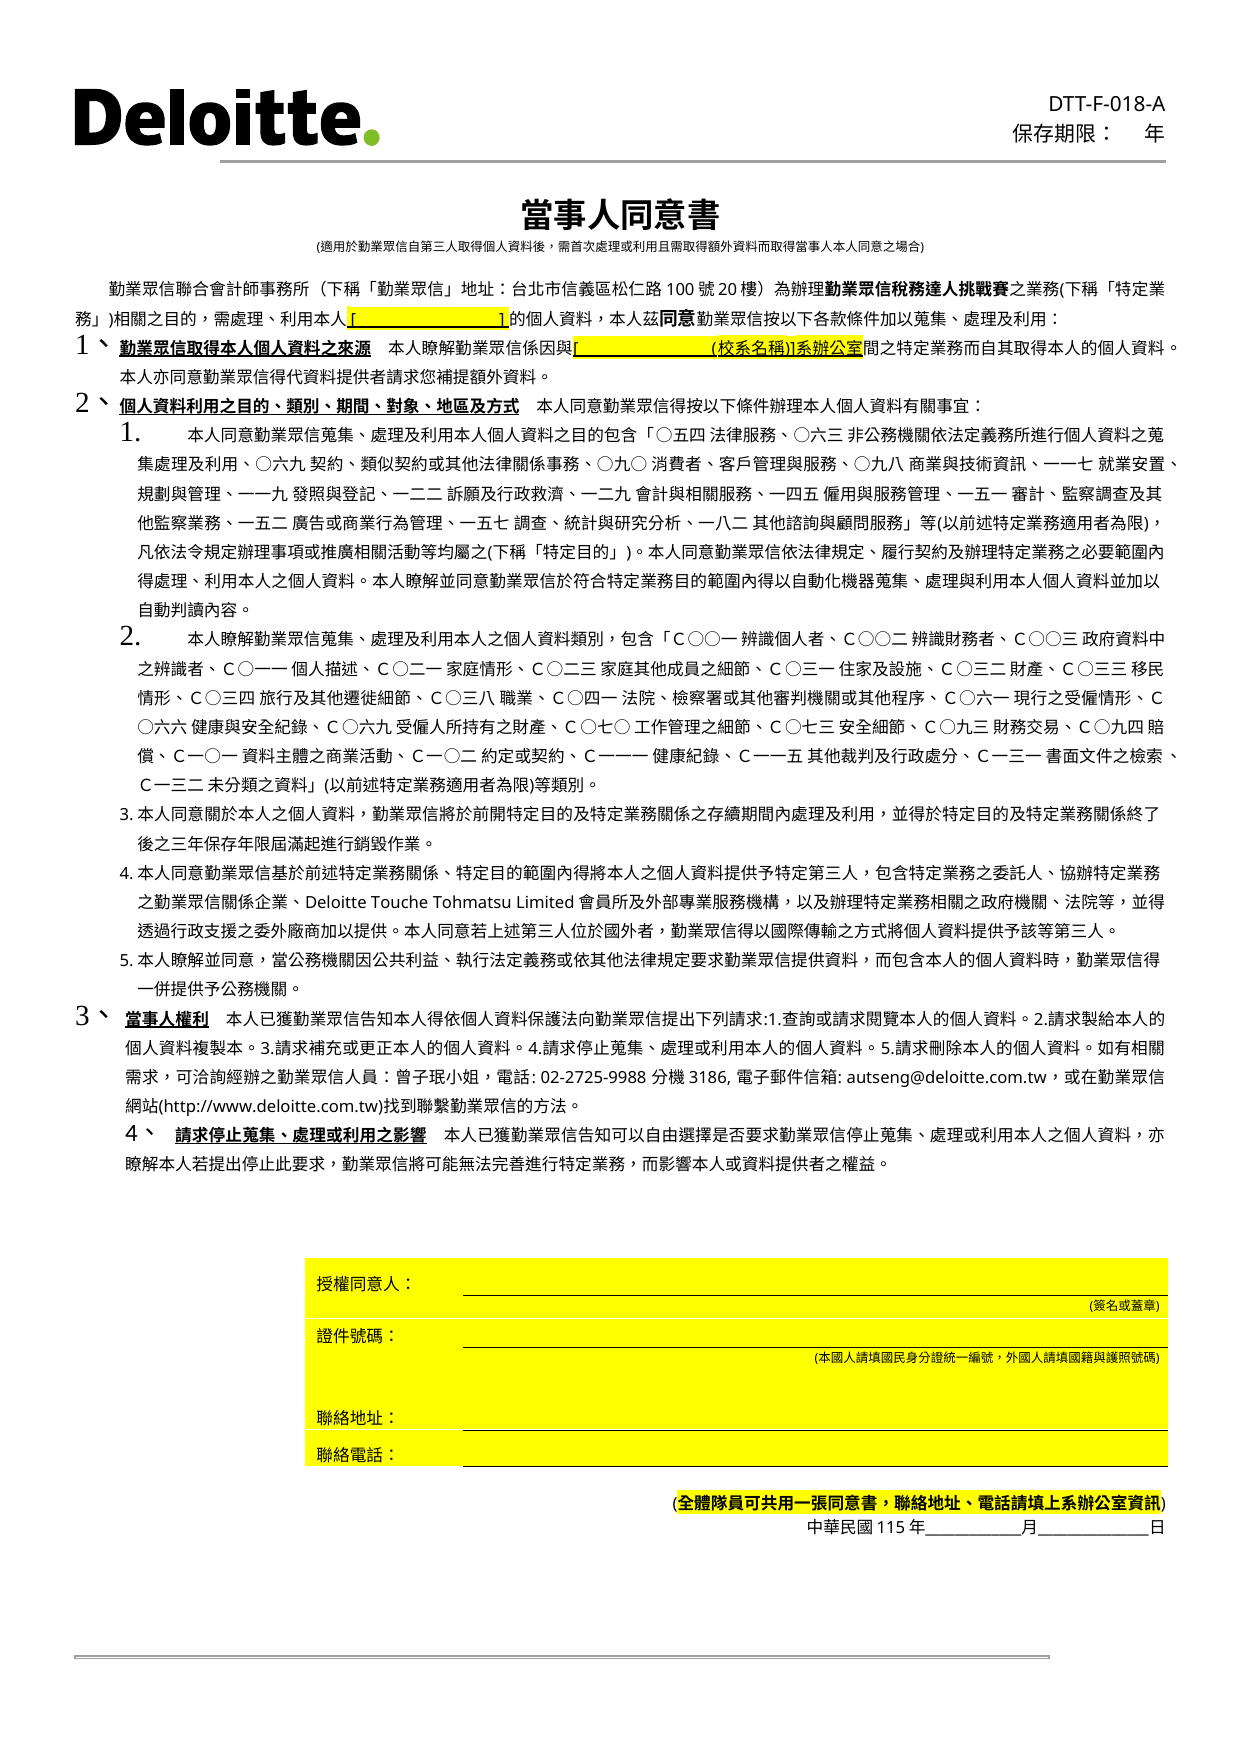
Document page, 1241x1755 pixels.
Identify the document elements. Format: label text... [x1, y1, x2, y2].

table_cell [305, 1295, 463, 1318]
list 本人瞭解並同意，當公務機關因公共利益、執行法定義務或依其他法律規定要求勤業眾信提供資料，而包含本人的個人資料時，勤業眾信得一併提供予公務機關。 [119, 943, 1165, 1002]
table_cell [463, 1319, 1168, 1347]
text 勤業眾信聯合會計師事務所（下稱「勤業眾信」地址：台北市信義區松仁路100號20樓）為辦理勤業眾信稅務達人挑戰賽之業務(下稱「特定業務」)相關之目的，需處理、利用本人 [ ] 的個人資料，本人茲同意勤業眾信按以下各款條件加以蒐集、處理及利用： [75, 272, 1165, 331]
table_cell [463, 1376, 1168, 1429]
table_cell (簽名或蓋章) [463, 1296, 1168, 1318]
text 中華民國115年_____________月_______________日 [75, 1514, 1165, 1538]
list 個人資料利用之目的、類別、期間、對象、地區及方式 本人同意勤業眾信得按以下條件辦理本人個人資料有關事宜： [75, 389, 1165, 418]
list 本人同意勤業眾信蒐集、處理及利用本人個人資料之目的包含「○五四 法律服務、○六三 非公務機關依法定義務所進行個人資料之蒐集處理及利用、○六九 契約、類似契約或其他法律關係事務、○九○ 消費者、客戶管理與服務、○九八 商業與技術資訊、一一七 就業安置、規劃與管理、一一九 發照與登記、一二二 訴願及行政救濟、一二九 會計與相關服務、一四五 僱用與服務管理、一五一 審計、監察調查及其他監察業務、一五二 廣告或商業行為管理、一五七 調查、統計與研究分析、一八二 其他諮詢與顧問服務」等(以前述特定業務適用者為限)，凡依法令規定辦理事項或推廣相關活動等均屬之(下稱「特定目的」)。本人同意勤業眾信依法律規定、履行契約及辦理特定業務之必要範圍內得處理、利用本人之個人資料。本人瞭解並同意勤業眾信於符合特定業務目的範圍內得以自動化機器蒐集、處理與利用本人個人資料並加以自動判讀內容。 [119, 418, 1165, 622]
list 請求停止蒐集、處理或利用之影響 本人已獲勤業眾信告知可以自由選擇是否要求勤業眾信停止蒐集、處理或利用本人之個人資料，亦瞭解本人若提出停止此要求，勤業眾信將可能無法完善進行特定業務，而影響本人或資料提供者之權益。 [125, 1118, 1165, 1177]
list 當事人權利 本人已獲勤業眾信告知本人得依個人資料保護法向勤業眾信提出下列請求:1.查詢或請求閱覽本人的個人資料。2.請求製給本人的個人資料複製本。3.請求補充或更正本人的個人資料。4.請求停止蒐集、處理或利用本人的個人資料。5.請求刪除本人的個人資料。如有相關需求，可洽詢經辦之勤業眾信人員：曾子珉小姐，電話: 02-2725-9988 分機3186, 電子郵件信箱: autseng@deloitte.com.tw，或在勤業眾信網站(http://www.deloitte.com.tw)找到聯繫勤業眾信的方法。 [75, 1002, 1165, 1118]
table_header [463, 1258, 1168, 1295]
text (全體隊員可共用一張同意書，聯絡地址、電話請填上系辦公室資訊) [75, 1490, 1165, 1514]
text (適用於勤業眾信自第三人取得個人資料後，需首次處理或利用且需取得額外資料而取得當事人本人同意之場合) [75, 237, 1165, 255]
table_cell 聯絡地址： [305, 1376, 463, 1429]
table_cell 聯絡電話： [305, 1430, 463, 1466]
table_cell (本國人請填國民身分證統一編號，外國人請填國籍與護照號碼) [463, 1348, 1168, 1376]
list 本人同意關於本人之個人資料，勤業眾信將於前開特定目的及特定業務關係之存續期間內處理及利用，並得於特定目的及特定業務關係終了後之三年保存年限屆滿起進行銷毀作業。 [119, 797, 1165, 856]
text 當事人同意書 [75, 189, 1165, 237]
list 本人同意勤業眾信基於前述特定業務關係、特定目的範圍內得將本人之個人資料提供予特定第三人，包含特定業務之委託人、協辦特定業務之勤業眾信關係企業、Deloitte Touche Tohmatsu Limited會員所及外部專業服務機構，以及辦理特定業務相關之政府機關、法院等，並得透過行政支援之委外廠商加以提供。本人同意若上述第三人位於國外者，勤業眾信得以國際傳輸之方式將個人資料提供予該等第三人。 [119, 856, 1165, 943]
table_cell [463, 1431, 1168, 1466]
table_cell 證件號碼： [305, 1319, 463, 1347]
table_header 授權同意人： [305, 1258, 463, 1295]
table_cell [305, 1347, 463, 1376]
list 本人瞭解勤業眾信蒐集、處理及利用本人之個人資料類別，包含「Ｃ○○一 辨識個人者、Ｃ○○二 辨識財務者、Ｃ○○三 政府資料中之辨識者、Ｃ○一一 個人描述、Ｃ○二一 家庭情形、Ｃ○二三 家庭其他成員之細節、Ｃ○三一 住家及設施、Ｃ○三二 財產、Ｃ○三三 移民情形、Ｃ○三四 旅行及其他遷徙細節、Ｃ○三八 職業、Ｃ○四一 法院、檢察署或其他審判機關或其他程序、Ｃ○六一 現行之受僱情形、Ｃ○六六 健康與安全紀錄、Ｃ○六九 受僱人所持有之財產、Ｃ○七○ 工作管理之細節、Ｃ○七三 安全細節、Ｃ○九三 財務交易、Ｃ○九四 賠償、Ｃ一○一 資料主體之商業活動、Ｃ一○二 約定或契約、Ｃ一一一 健康紀錄、Ｃ一一五 其他裁判及行政處分、Ｃ一三一 書面文件之檢索、Ｃ一三二 未分類之資料」(以前述特定業務適用者為限)等類別。 [119, 622, 1165, 797]
list 勤業眾信取得本人個人資料之來源 本人瞭解勤業眾信係因與[ (校系名稱)]系辦公室間之特定業務而自其取得本人的個人資料。本人亦同意勤業眾信得代資料提供者請求您補提額外資料。 [75, 331, 1165, 389]
